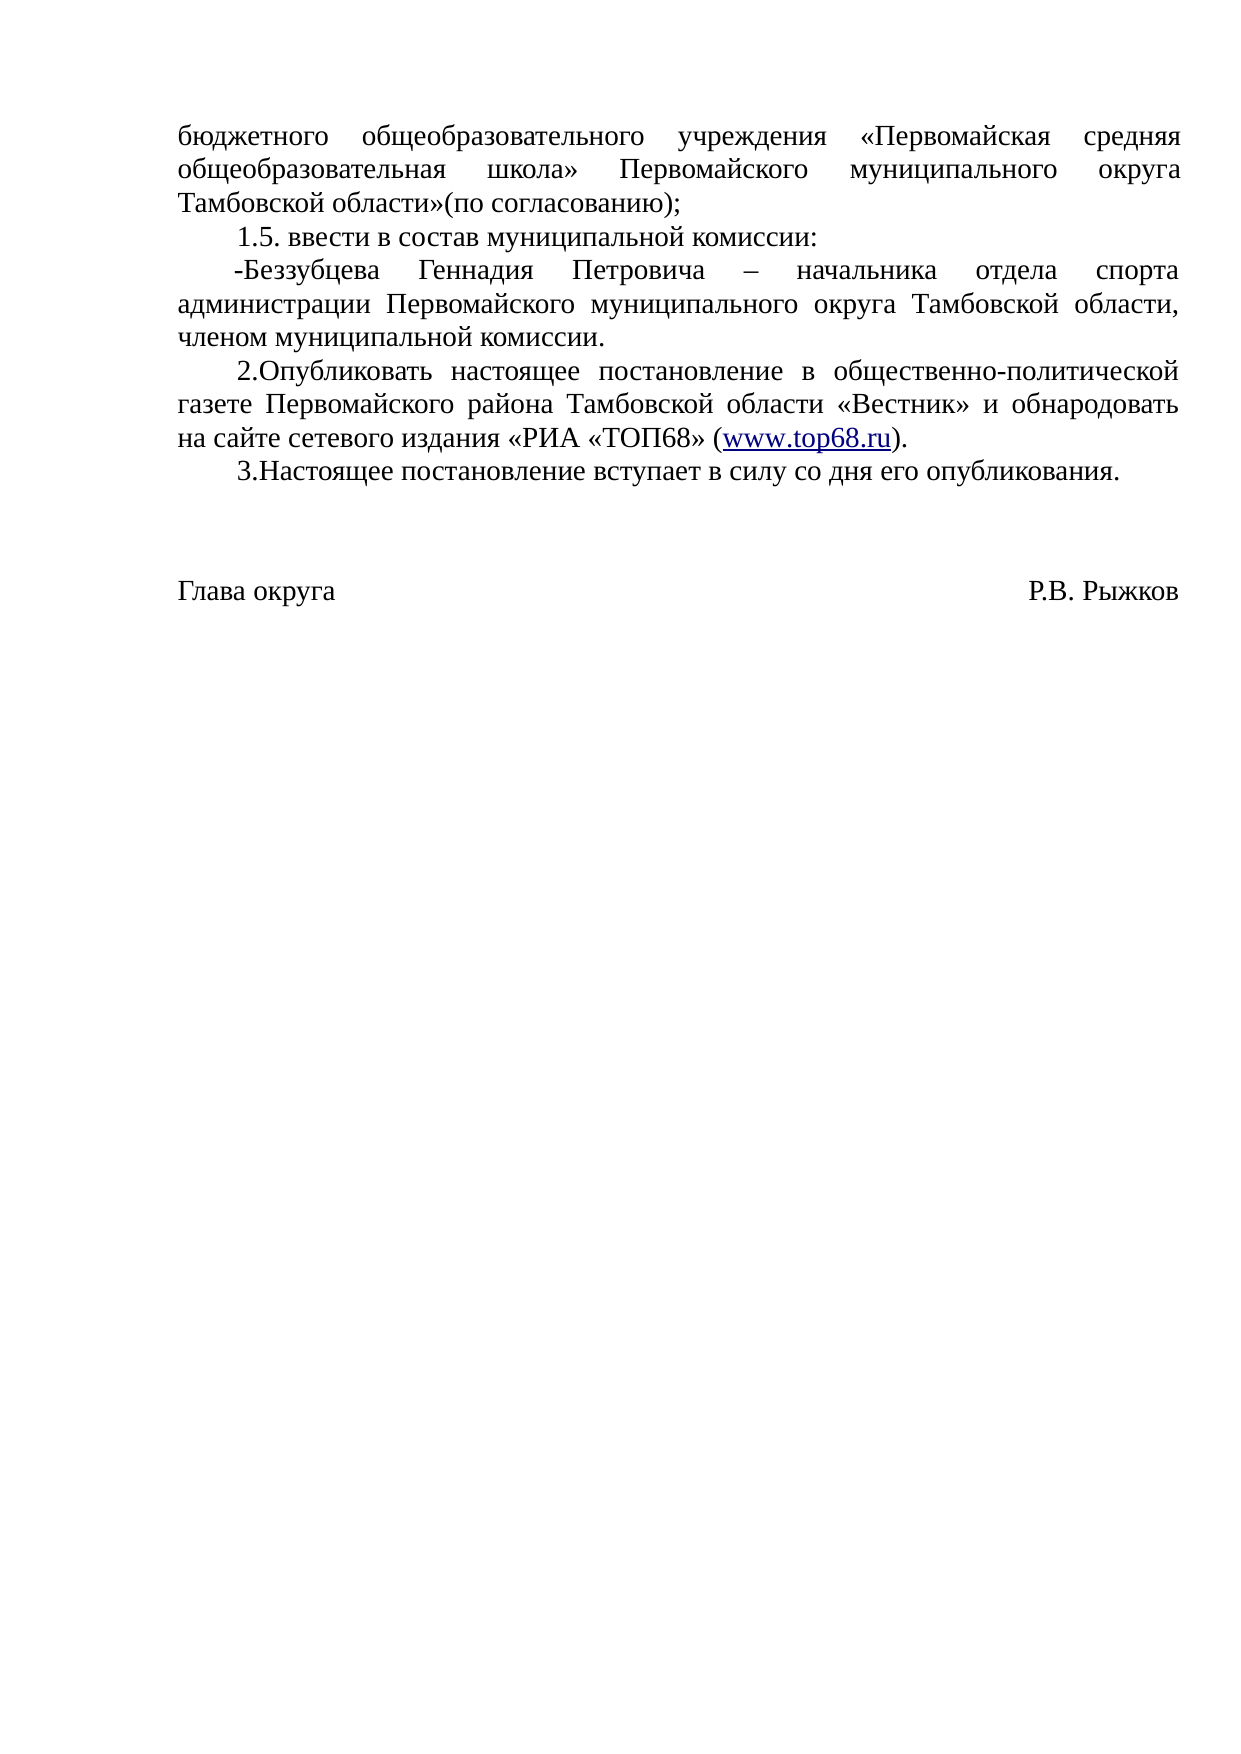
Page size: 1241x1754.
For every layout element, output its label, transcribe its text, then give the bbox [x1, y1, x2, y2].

text 1.5. ввести в состав муниципальной комиссии: [177, 219, 1181, 252]
text -Беззубцева Геннадия Петровича – начальника отдела спорта администрации Первомайского муниципального округа Тамбовской области, членом муниципальной комиссии. [177, 252, 1179, 353]
text бюджетного общеобразовательного учреждения «Первомайская средняя общеобразовательная школа» Первомайского муниципального округа Тамбовской области»(по согласованию); [177, 118, 1181, 219]
text 3.Настоящее постановление вступает в силу со дня его опубликования. [177, 453, 1178, 487]
text 2.Опубликовать настоящее постановление в общественно-политической газете Первомайского района Тамбовской области «Вестник» и обнародовать на сайте сетевого издания «РИА «ТОП68» (www.top68.ru). [177, 353, 1179, 453]
text Глава округа Р.В. Рыжков [177, 573, 1181, 607]
